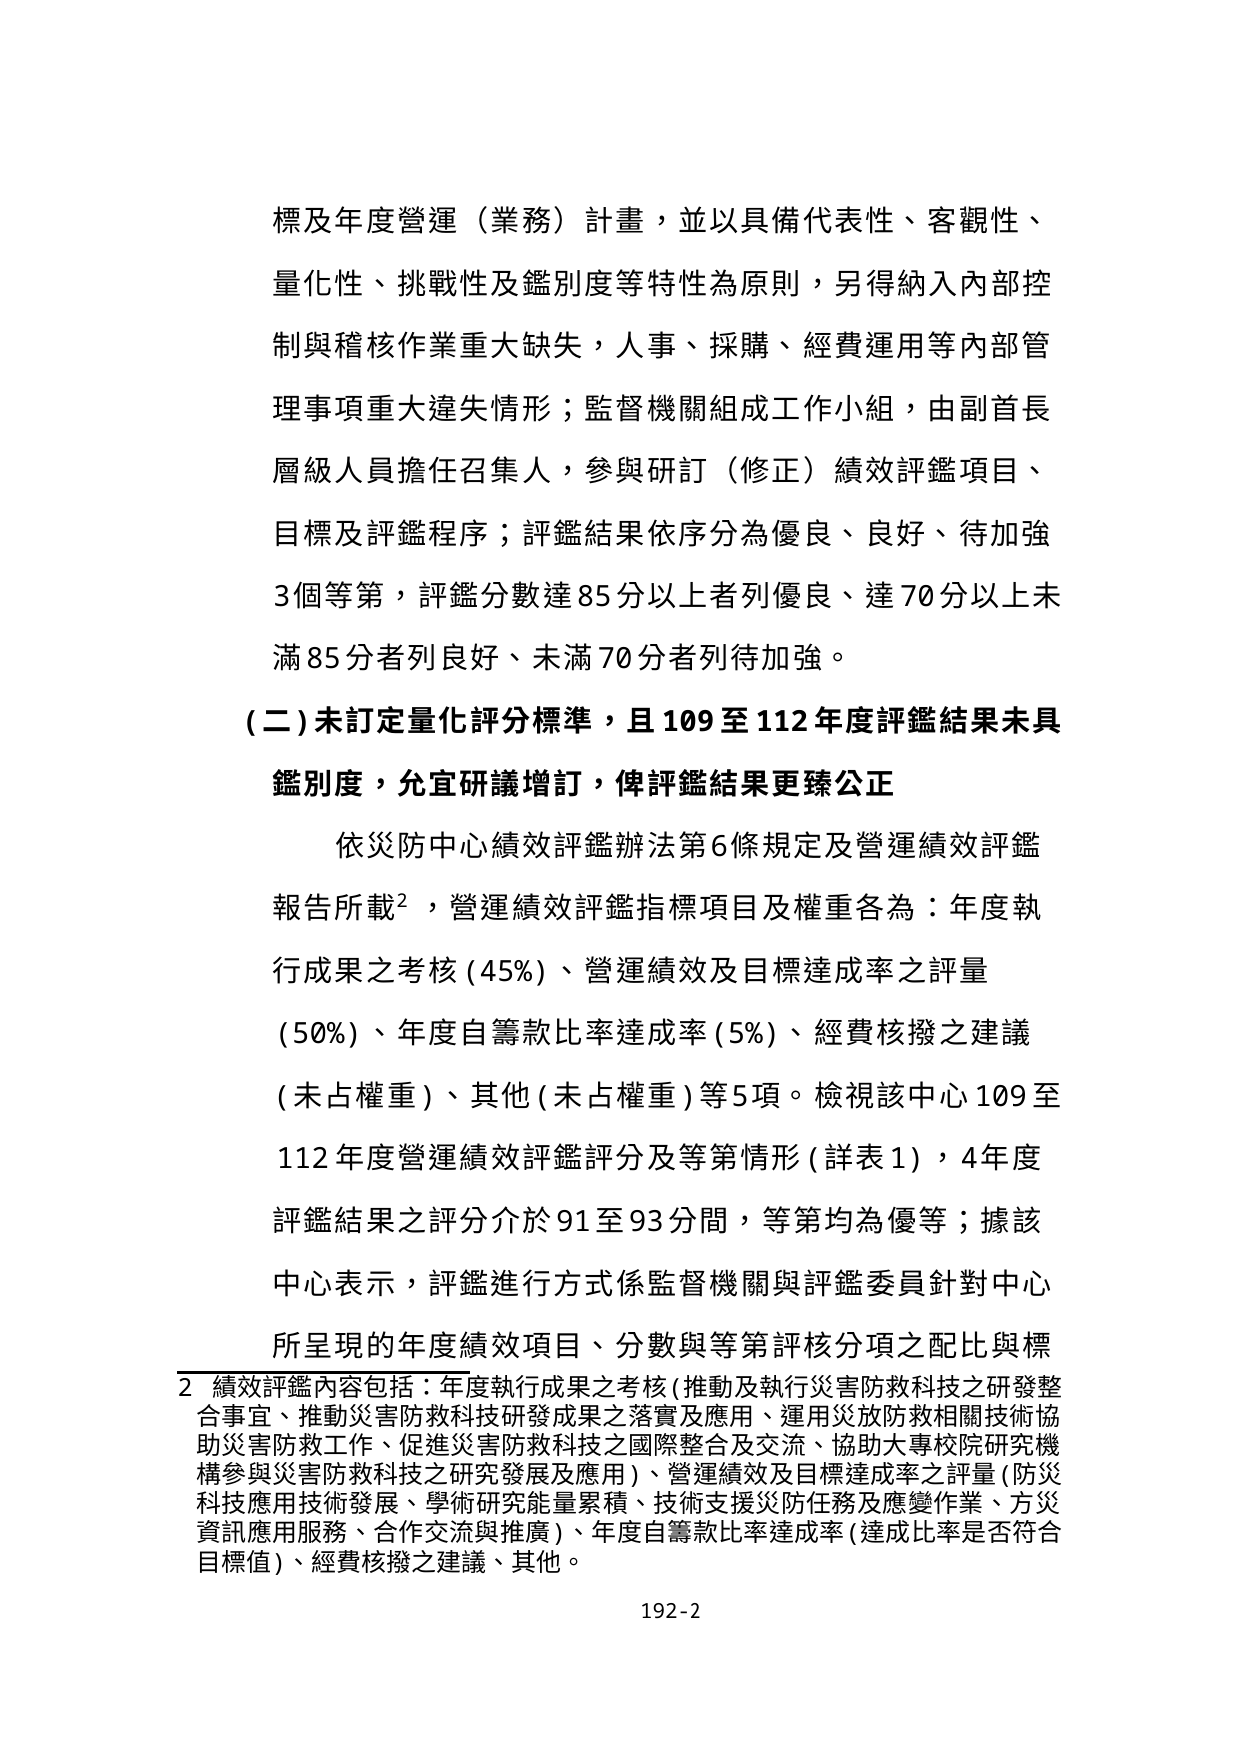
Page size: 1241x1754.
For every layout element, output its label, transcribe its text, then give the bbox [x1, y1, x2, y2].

text 標及年度營運（業務）計畫，並以具備代表性、客觀性、量化性、挑戰性及鑑別度等特性為原則，另得納入內部控制與稽核作業重大缺失，人事、採購、經費運用等內部管理事項重大違失情形；監督機關組成工作小組，由副首長層級人員擔任召集人，參與研訂（修正）績效評鑑項目、目標及評鑑程序；評鑑結果依序分為優良、良好、待加強3個等第，評鑑分數達85分以上者列優良、達70分以上未滿85分者列良好、未滿70分者列待加強。 [266, 177, 1063, 677]
text 績效評鑑內容包括：年度執行成果之考核(推動及執行災害防救科技之研發整合事宜、推動災害防救科技研發成果之落實及應用、運用災放防救相關技術協助災害防救工作、促進災害防救科技之國際整合及交流、協助大專校院研究機構參與災害防救科技之研究發展及應用)、營運績效及目標達成率之評量(防災科技應用技術發展、學術研究能量累積、技術支援災防任務及應變作業、方災資訊應用服務、合作交流與推廣)、年度自籌款比率達成率(達成比率是否符合目標值)、經費核撥之建議、其他。 [177, 1373, 1063, 1577]
text 依災防中心績效評鑑辦法第6條規定及營運績效評鑑報告所載，營運績效評鑑指標項目及權重各為：年度執行成果之考核(45%)、營運績效及目標達成率之評量(50%)、年度自籌款比率達成率(5%)、經費核撥之建議(未占權重)、其他(未占權重)等5項。檢視該中心109至112年度營運績效評鑑評分及等第情形(詳表1)，4年度評鑑結果之評分介於91至93分間，等第均為優等；據該中心表示，評鑑進行方式係監督機關與評鑑委員針對中心所呈現的年度績效項目、分數與等第評核分項之配比與標 [266, 802, 1063, 1365]
text (二)未訂定量化評分標準，且109至112年度評鑑結果未具鑑別度，允宜研議增訂，俾評鑑結果更臻公正 [236, 677, 1063, 802]
